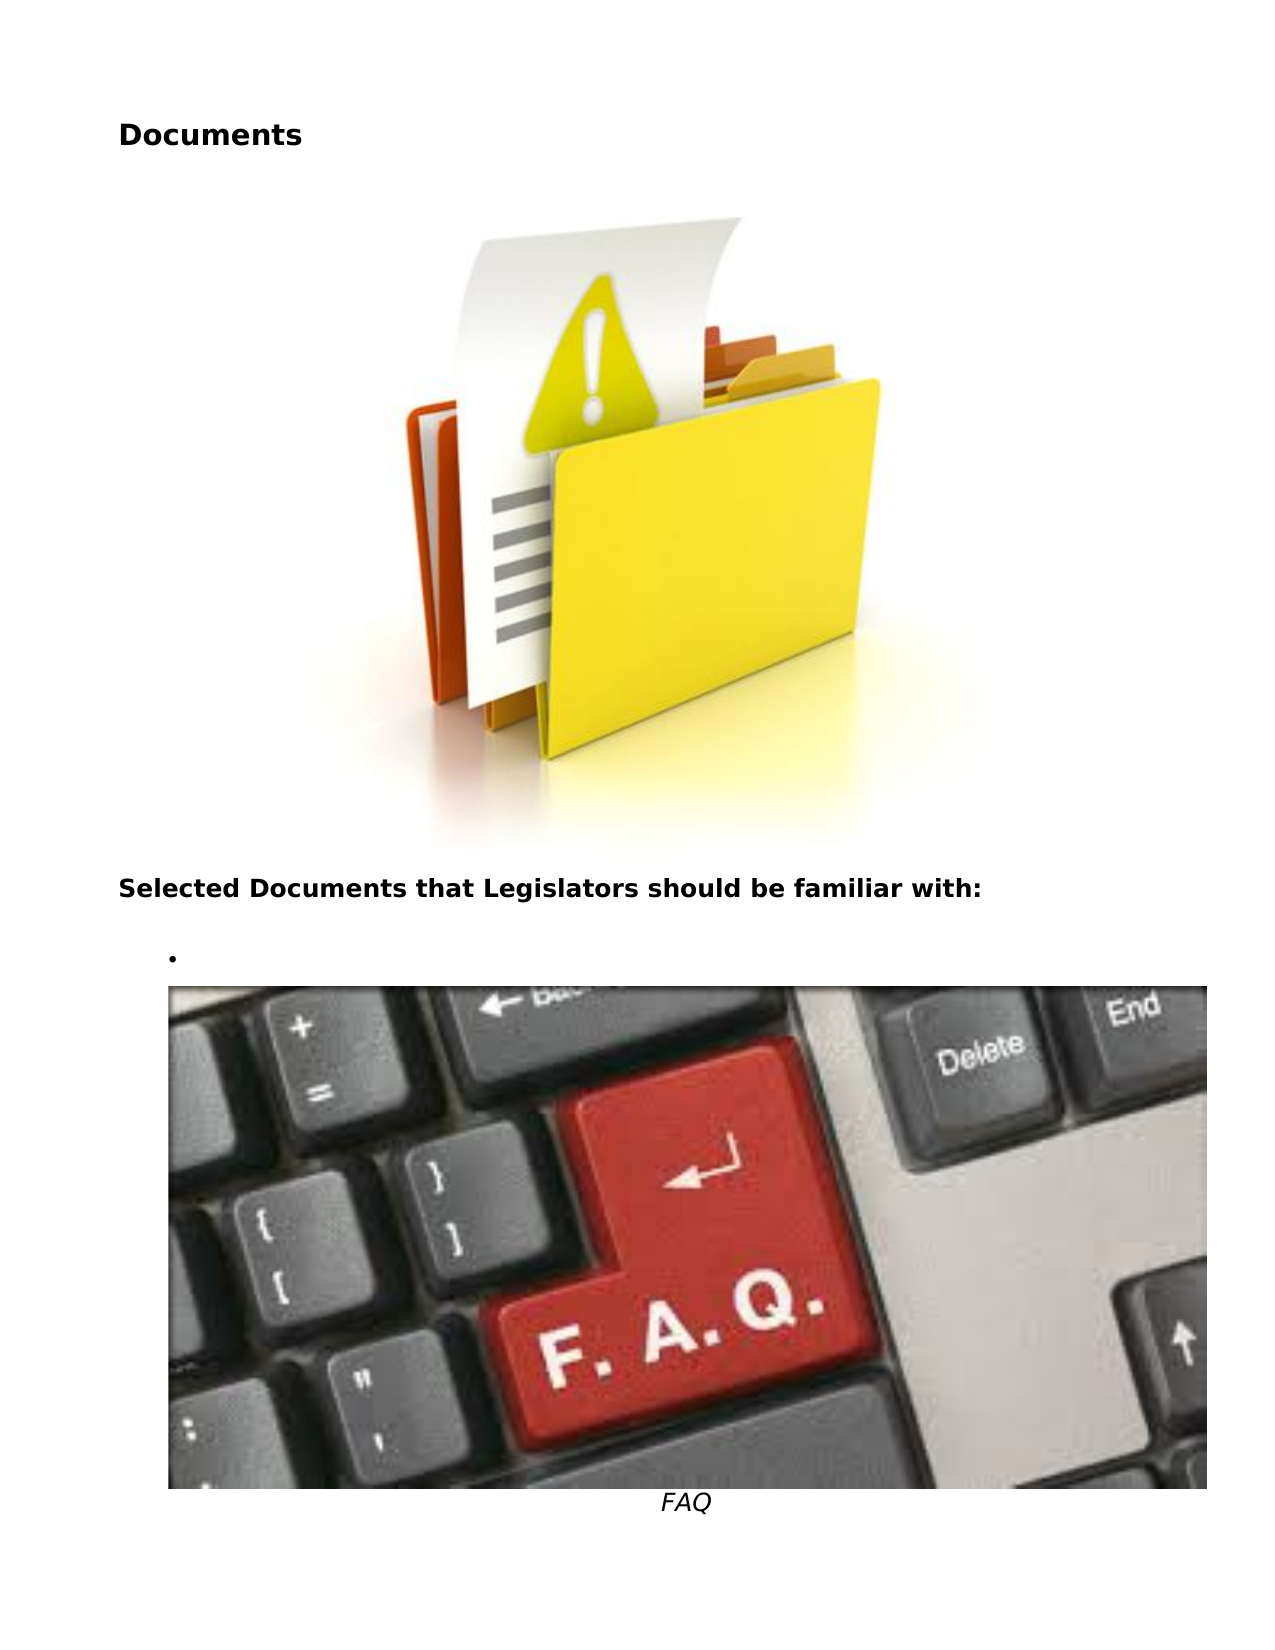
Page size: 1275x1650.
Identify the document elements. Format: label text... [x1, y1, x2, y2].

picture [168, 986, 1207, 1489]
picture [118, 164, 1157, 869]
list FAQ [168, 1489, 1207, 1518]
subtitle Documents [118, 118, 1157, 152]
list And Frequently Asked Questions And Responses to Opposition Arguments [168, 945, 1207, 986]
text Selected Documents that Legislators should be familiar with: [118, 869, 1157, 903]
